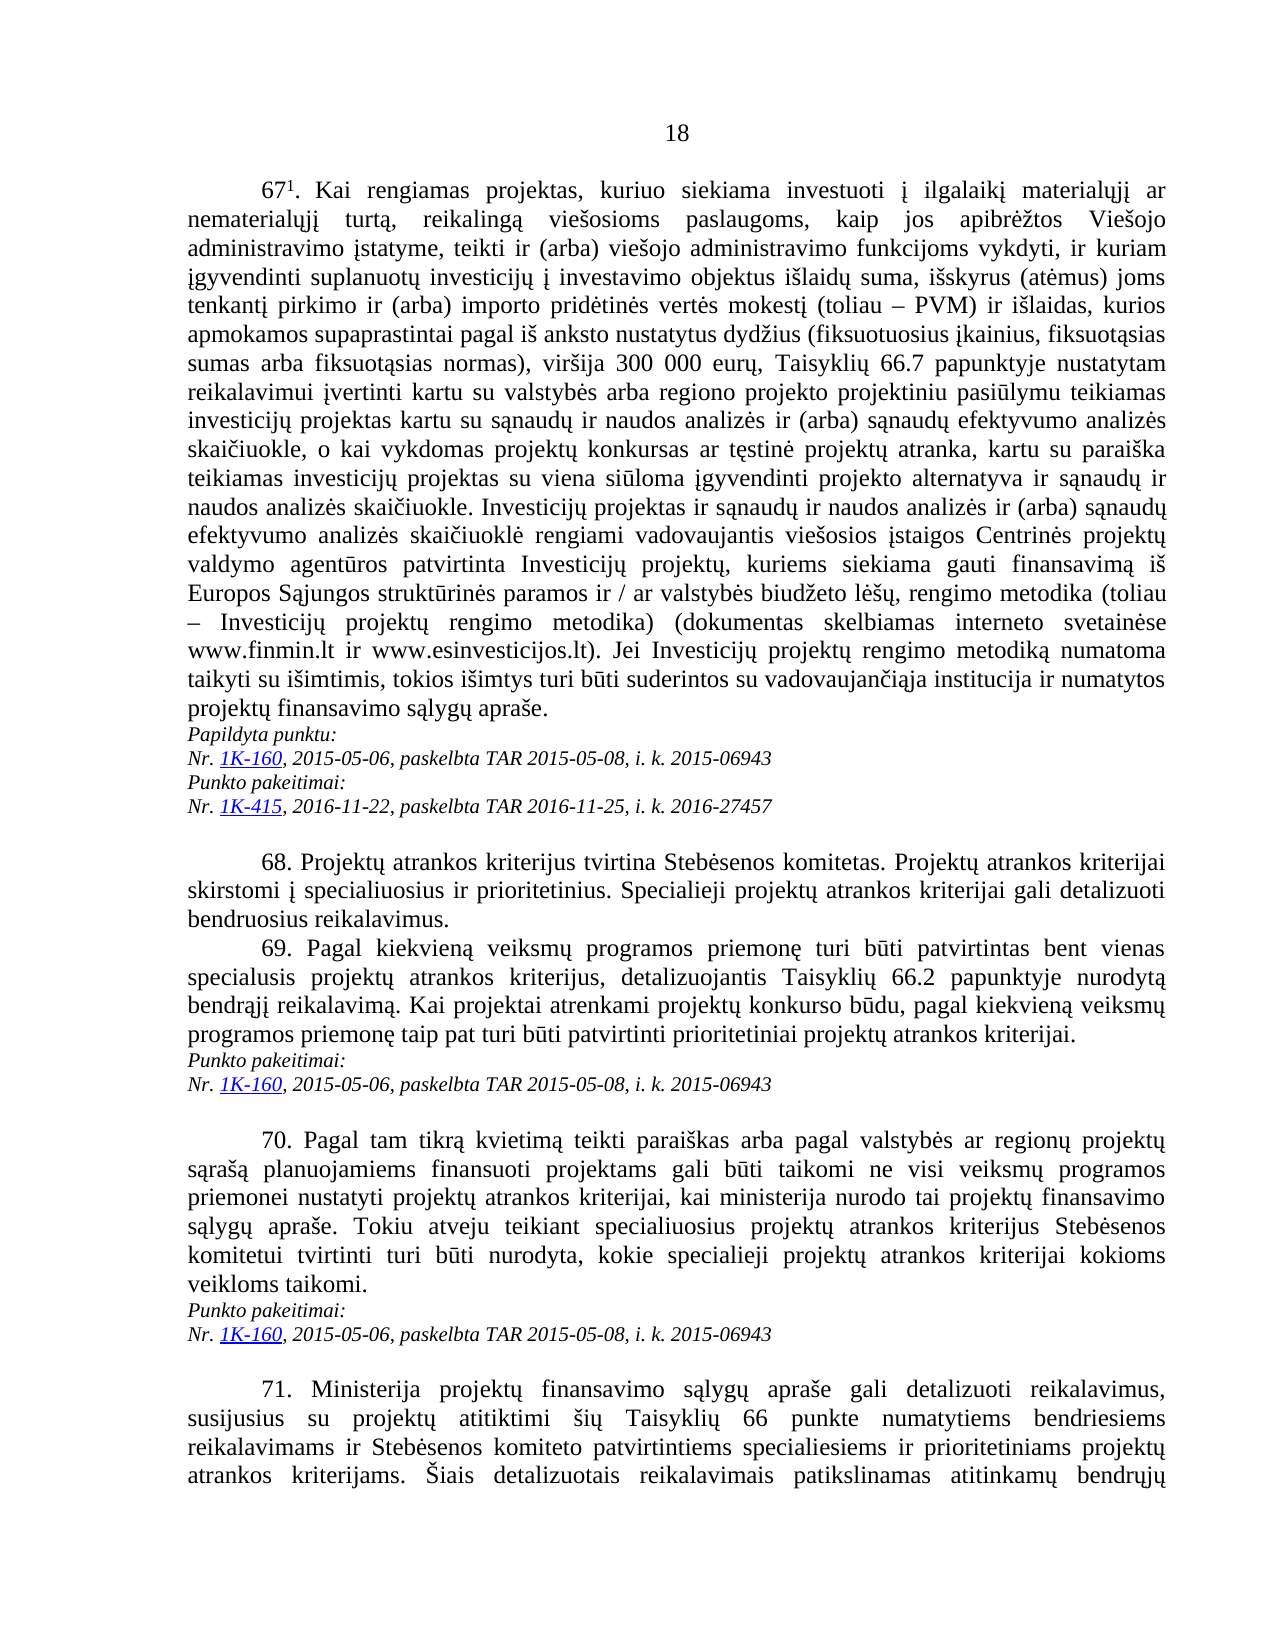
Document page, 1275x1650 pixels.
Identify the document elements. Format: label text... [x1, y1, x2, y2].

text Papildyta punktu: [187, 722, 1167, 746]
text 68. Projektų atrankos kriterijus tvirtina Stebėsenos komitetas. Projektų atrankos kriterijai skirstomi į specialiuosius ir prioritetinius. Specialieji projektų atrankos kriterijai gali detalizuoti bendruosius reikalavimus. [187, 847, 1167, 933]
text 71. Ministerija projektų finansavimo sąlygų apraše gali detalizuoti reikalavimus, susijusius su projektų atitiktimi šių Taisyklių 66 punkte numatytiems bendriesiems reikalavimams ir Stebėsenos komiteto patvirtintiems specialiesiems ir prioritetiniams projektų atrankos kriterijams. Šiais detalizuotais reikalavimais patikslinamas atitinkamų bendrųjų [187, 1374, 1167, 1489]
text Punkto pakeitimai: [187, 1048, 1167, 1072]
text Nr. 1K-160, 2015-05-06, paskelbta TAR 2015-05-08, i. k. 2015-06943 [187, 1072, 1167, 1096]
text 70. Pagal tam tikrą kvietimą teikti paraiškas arba pagal valstybės ar regionų projektų sąrašą planuojamiems finansuoti projektams gali būti taikomi ne visi veiksmų programos priemonei nustatyti projektų atrankos kriterijai, kai ministerija nurodo tai projektų finansavimo sąlygų apraše. Tokiu atveju teikiant specialiuosius projektų atrankos kriterijus Stebėsenos komitetui tvirtinti turi būti nurodyta, kokie specialieji projektų atrankos kriterijai kokioms veikloms taikomi. [187, 1125, 1167, 1297]
text Punkto pakeitimai: [187, 1297, 1167, 1322]
text Nr. 1K-160, 2015-05-06, paskelbta TAR 2015-05-08, i. k. 2015-06943 [187, 746, 1167, 770]
text 671. Kai rengiamas projektas, kuriuo siekiama investuoti į ilgalaikį materialųjį ar nematerialųjį turtą, reikalingą viešosioms paslaugoms, kaip jos apibrėžtos Viešojo administravimo įstatyme, teikti ir (arba) viešojo administravimo funkcijoms vykdyti, ir kuriam įgyvendinti suplanuotų investicijų į investavimo objektus išlaidų suma, išskyrus (atėmus) joms tenkantį pirkimo ir (arba) importo pridėtinės vertės mokestį (toliau – PVM) ir išlaidas, kurios apmokamos supaprastintai pagal iš anksto nustatytus dydžius (fiksuotuosius įkainius, fiksuotąsias sumas arba fiksuotąsias normas), viršija 300 000 eurų, Taisyklių 66.7 papunktyje nustatytam reikalavimui įvertinti kartu su valstybės arba regiono projekto projektiniu pasiūlymu teikiamas investicijų projektas kartu su sąnaudų ir naudos analizės ir (arba) sąnaudų efektyvumo analizės skaičiuokle, o kai vykdomas projektų konkursas ar tęstinė projektų atranka, kartu su paraiška teikiamas investicijų projektas su viena siūloma įgyvendinti projekto alternatyva ir sąnaudų ir naudos analizės skaičiuokle. Investicijų projektas ir sąnaudų ir naudos analizės ir (arba) sąnaudų efektyvumo analizės skaičiuoklė rengiami vadovaujantis viešosios įstaigos Centrinės projektų valdymo agentūros patvirtinta Investicijų projektų, kuriems siekiama gauti finansavimą iš Europos Sąjungos struktūrinės paramos ir / ar valstybės biudžeto lėšų, rengimo metodika (toliau – Investicijų projektų rengimo metodika) (dokumentas skelbiamas interneto svetainėse www.finmin.lt ir www.esinvesticijos.lt). Jei Investicijų projektų rengimo metodiką numatoma taikyti su išimtimis, tokios išimtys turi būti suderintos su vadovaujančiąja institucija ir numatytos projektų finansavimo sąlygų apraše. [187, 176, 1167, 722]
text 69. Pagal kiekvieną veiksmų programos priemonę turi būti patvirtintas bent vienas specialusis projektų atrankos kriterijus, detalizuojantis Taisyklių 66.2 papunktyje nurodytą bendrąjį reikalavimą. Kai projektai atrenkami projektų konkurso būdu, pagal kiekvieną veiksmų programos priemonę taip pat turi būti patvirtinti prioritetiniai projektų atrankos kriterijai. [187, 933, 1167, 1048]
text Nr. 1K-415, 2016-11-22, paskelbta TAR 2016-11-25, i. k. 2016-27457 [187, 794, 1167, 818]
text Nr. 1K-160, 2015-05-06, paskelbta TAR 2015-05-08, i. k. 2015-06943 [187, 1322, 1167, 1346]
text Punkto pakeitimai: [187, 770, 1167, 794]
